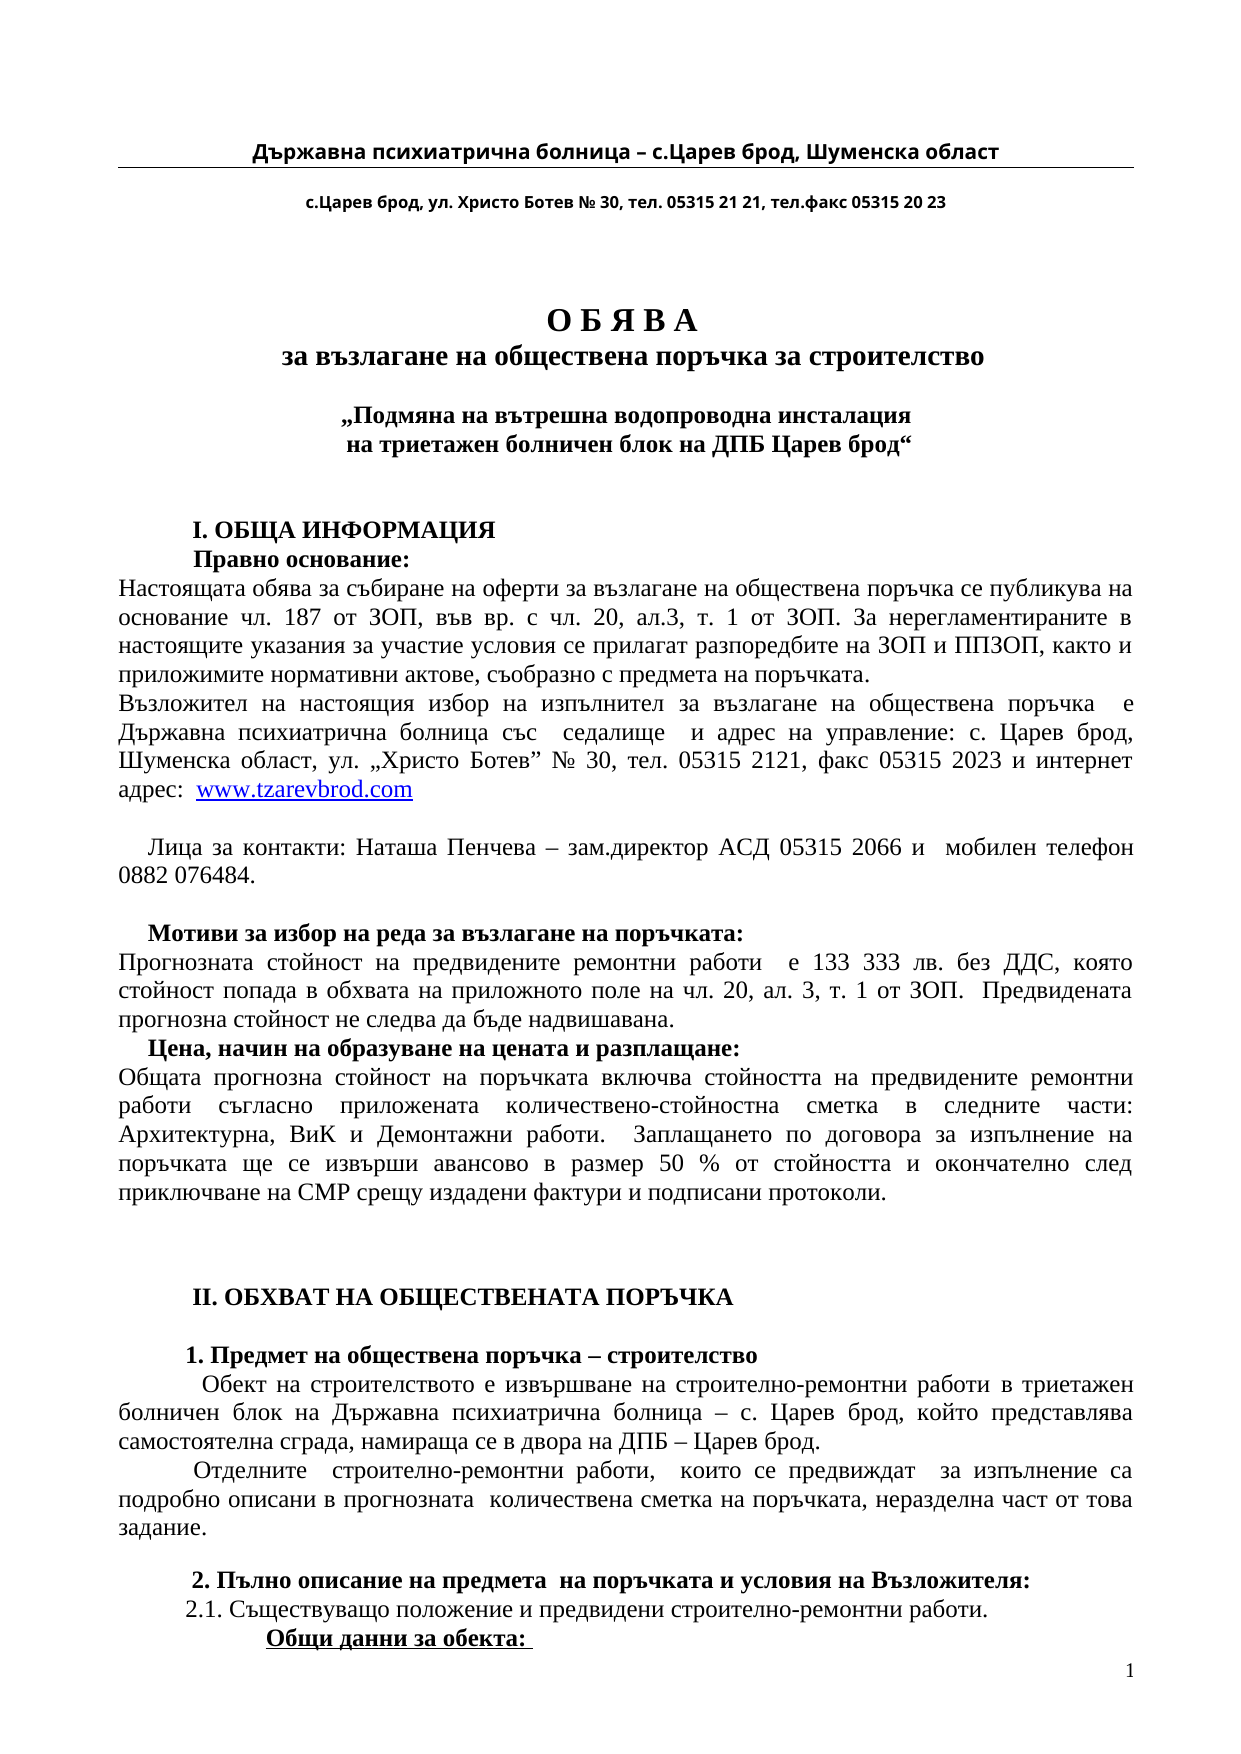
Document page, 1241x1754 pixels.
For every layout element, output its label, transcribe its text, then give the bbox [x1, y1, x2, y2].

list ІІ. ОБХВАТ НА ОБЩЕСТВЕНАТА ПОРЪЧКА [118, 1282, 1134, 1311]
text 2.1. Съществуващо положение и предвидени строително-ремонтни работи. [118, 1594, 1134, 1623]
text „Подмяна на вътрешна водопроводна инсталация [118, 401, 1134, 429]
text Лица за контакти: Наташа Пенчева – зам.директор АСД 05315 2066 и мобилен телефон 0882 076484. [118, 832, 1134, 889]
text 1. Предмет на обществена поръчка – строителство [118, 1340, 1134, 1369]
text Правно основание: [118, 544, 1134, 573]
text О Б Я В А [118, 300, 1134, 338]
text І. ОБЩА ИНФОРМАЦИЯ [118, 516, 1134, 544]
text Общи данни за обекта: [191, 1623, 1134, 1652]
text Обект на строителството е извършване на строително-ремонтни работи в триетажен болничен блок на Държавна психиатрична болница – с. Царев брод, който представлява самостоятелна сграда, намираща се в двора на ДПБ – Царев брод. [118, 1369, 1134, 1455]
text с.Царев брод, ул. Христо Ботев № 30, тел. 05315 21 21, тел.факс 05315 20 23 [118, 191, 1134, 214]
text Общата прогнозна стойност на поръчката включва стойността на предвидените ремонтни работи съгласно приложената количествено-стойностна сметка в следните части: Архитектурна, ВиК и Демонтажни работи. Заплащането по договора за изпълнение на поръчката ще се извърши авансово в размер 50 % от стойността и окончателно след приключване на СМР срещу издадени фактури и подписани протоколи. [118, 1062, 1134, 1206]
text Цена, начин на образуване на цената и разплащане: [118, 1033, 1134, 1062]
text на триетажен болничен блок на ДПБ Царев брод“ [118, 429, 1134, 458]
text Мотиви за избор на реда за възлагане на поръчката: [118, 918, 1134, 947]
text Възложител на настоящия избор на изпълнител за възлагане на обществена поръчка e Държавна психиатрична болница със седалище и адрес на управление: с. Царев брод, Шуменска област, ул. „Христо Ботев” № 30, тел. 05315 2121, факс 05315 2023 и интернет адрес: www.tzarevbrod.com [118, 688, 1134, 803]
text Настоящата обява за събиране на оферти за възлагане на обществена поръчка се публикува на основание чл. 187 от ЗОП, във вр. с чл. 20, ал.3, т. 1 от ЗОП. За нерегламентираните в настоящите указания за участие условия се прилагат разпоредбите на ЗОП и ППЗОП, както и приложимите нормативни актове, съобразно с предмета на поръчката. [118, 573, 1134, 688]
text Държавна психиатрична болница – с.Царев брод, Шуменска област [118, 137, 1134, 167]
text Прогнозната стойност на предвидените ремонтни работи е 133 333 лв. без ДДС, която стойност попада в обхвата на приложното поле на чл. 20, ал. 3, т. 1 от ЗОП. Предвидената прогнозна стойност не следва да бъде надвишавана. [118, 947, 1134, 1033]
text 2. Пълно описание на предмета на поръчката и условия на Възложителя: [118, 1565, 1134, 1594]
text Отделните строително-ремонтни работи, които се предвиждат за изпълнение са подробно описани в прогнозната количествена сметка на поръчката, неразделна част от това задание. [118, 1455, 1134, 1541]
text за възлагане на обществена поръчка за строителство [118, 338, 1134, 372]
